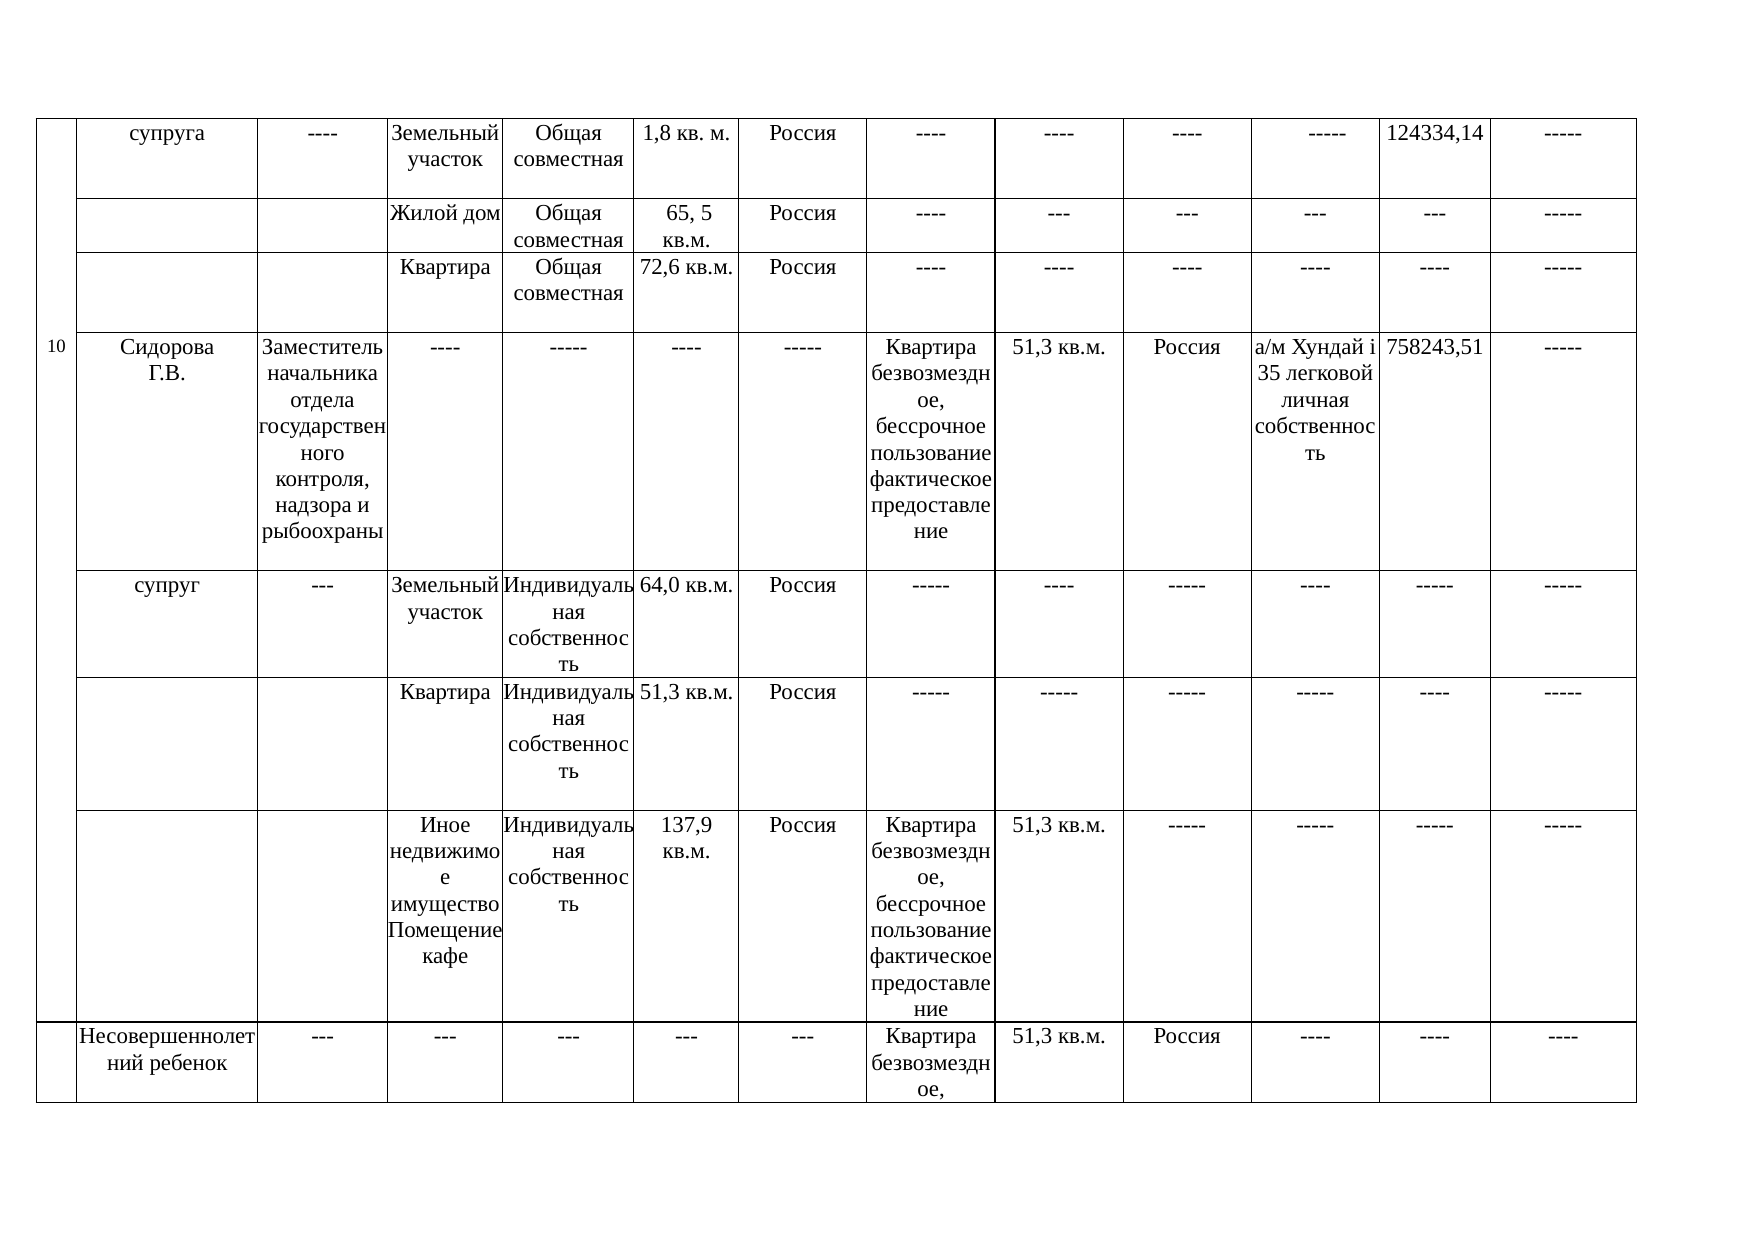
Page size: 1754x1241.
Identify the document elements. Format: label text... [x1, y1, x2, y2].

table_cell ---- [634, 333, 738, 570]
table_cell 64,0 кв.м. [634, 571, 738, 677]
table_cell Россия [739, 119, 866, 198]
table_cell ---- [1124, 119, 1251, 198]
table_cell ----- [1491, 571, 1636, 677]
table_cell Иное недвижимое имущество Помещение кафе [388, 811, 502, 1021]
table_cell 51,3 кв.м. [996, 333, 1123, 570]
table_cell ----- [503, 333, 633, 570]
table_cell ----- [1491, 119, 1636, 198]
table_cell --- [996, 199, 1123, 252]
table_cell ---- [1380, 253, 1490, 332]
table_cell Жилой дом [388, 199, 502, 252]
table_cell ---- [996, 253, 1123, 332]
table_cell 10 [37, 119, 76, 809]
table_cell ----- [867, 678, 994, 809]
table_cell ---- [867, 119, 994, 198]
table_cell Россия [739, 811, 866, 1021]
table_cell Россия [1124, 1023, 1251, 1102]
table_cell 51,3 кв.м. [634, 678, 738, 809]
table_cell --- [258, 1023, 387, 1102]
table_cell ----- [1380, 811, 1490, 1021]
table_cell ---- [996, 119, 1123, 198]
table_cell [37, 1023, 76, 1102]
table_cell супруга [77, 119, 257, 198]
table_cell Несовершеннолетний ребенок [77, 1023, 257, 1102]
table_cell [37, 810, 76, 1021]
table_cell Общая совместная [503, 199, 633, 252]
table_cell ---- [1252, 253, 1379, 332]
table_cell [77, 199, 257, 252]
table_cell ----- [1491, 253, 1636, 332]
table_cell 51,3 кв.м. [996, 1023, 1123, 1102]
table_cell Россия [1124, 333, 1251, 570]
table_cell --- [1380, 199, 1490, 252]
table_cell ---- [1252, 1023, 1379, 1102]
table_cell ----- [739, 333, 866, 570]
table_cell ----- [1491, 811, 1636, 1021]
table_cell ----- [1491, 199, 1636, 252]
table_cell [258, 253, 387, 332]
table_cell ----- [996, 678, 1123, 809]
table_cell Квартира безвозмездное, бессрочное пользование фактическое предоставление [867, 811, 994, 1021]
table_cell Россия [739, 571, 866, 677]
table_cell [258, 678, 387, 809]
table_cell ----- [1491, 678, 1636, 809]
table_cell ---- [1124, 253, 1251, 332]
table_cell Россия [739, 199, 866, 252]
table_cell Квартира безвозмездное, бессрочное пользование фактическое предоставление [867, 333, 994, 570]
table_cell [77, 811, 257, 1021]
table_cell Сидорова Г.В. [77, 333, 257, 570]
table_cell 124334,14 [1380, 119, 1490, 198]
table_cell ---- [1380, 678, 1490, 809]
table_cell Общая совместная [503, 253, 633, 332]
table_cell ---- [258, 119, 387, 198]
table_cell Земельный участок [388, 571, 502, 677]
table_cell --- [503, 1023, 633, 1102]
table_cell Индивидуальная собственность [503, 571, 633, 677]
table_cell 758243,51 [1380, 333, 1490, 570]
table_cell 72,6 кв.м. [634, 253, 738, 332]
table_cell --- [258, 571, 387, 677]
table_cell Заместитель начальника отдела государственного контроля, надзора и рыбоохраны [258, 333, 387, 570]
table_cell [77, 253, 257, 332]
table_cell 65, 5 кв.м. [634, 199, 738, 252]
table_cell ----- [867, 571, 994, 677]
table_cell Квартира безвозмездное, [867, 1023, 994, 1102]
table_cell ----- [1124, 571, 1251, 677]
table_cell ---- [996, 571, 1123, 677]
table_cell ----- [1124, 678, 1251, 809]
table_cell ----- [1491, 333, 1636, 570]
table_cell [258, 199, 387, 252]
table_cell --- [388, 1023, 502, 1102]
table_cell 51,3 кв.м. [996, 811, 1123, 1021]
table_cell Общая совместная [503, 119, 633, 198]
table_cell ---- [1491, 1023, 1636, 1102]
table_cell [258, 811, 387, 1021]
table_cell ----- [1252, 119, 1379, 198]
table_cell Квартира [388, 253, 502, 332]
table_cell ---- [1252, 571, 1379, 677]
table_cell --- [1252, 199, 1379, 252]
table_cell Земельный участок [388, 119, 502, 198]
table_cell [77, 678, 257, 809]
table_cell Квартира [388, 678, 502, 809]
table_cell ----- [1252, 678, 1379, 809]
table_cell Россия [739, 253, 866, 332]
table_cell ----- [1252, 811, 1379, 1021]
table_cell ---- [388, 333, 502, 570]
table_cell ---- [1380, 1023, 1490, 1102]
table_cell ---- [867, 199, 994, 252]
table_cell ----- [1380, 571, 1490, 677]
table_cell --- [1124, 199, 1251, 252]
table_cell а/м Хундай i 35 легковой личная собственность [1252, 333, 1379, 570]
table_cell Индивидуальная собственность [503, 678, 633, 809]
table_cell --- [739, 1023, 866, 1102]
table_cell 137,9 кв.м. [634, 811, 738, 1021]
table_cell 1,8 кв. м. [634, 119, 738, 198]
table_cell --- [634, 1023, 738, 1102]
table_cell ----- [1124, 811, 1251, 1021]
table_cell Индивидуальная собственность [503, 811, 633, 1021]
table_cell супруг [77, 571, 257, 677]
table_cell Россия [739, 678, 866, 809]
table_cell ---- [867, 253, 994, 332]
